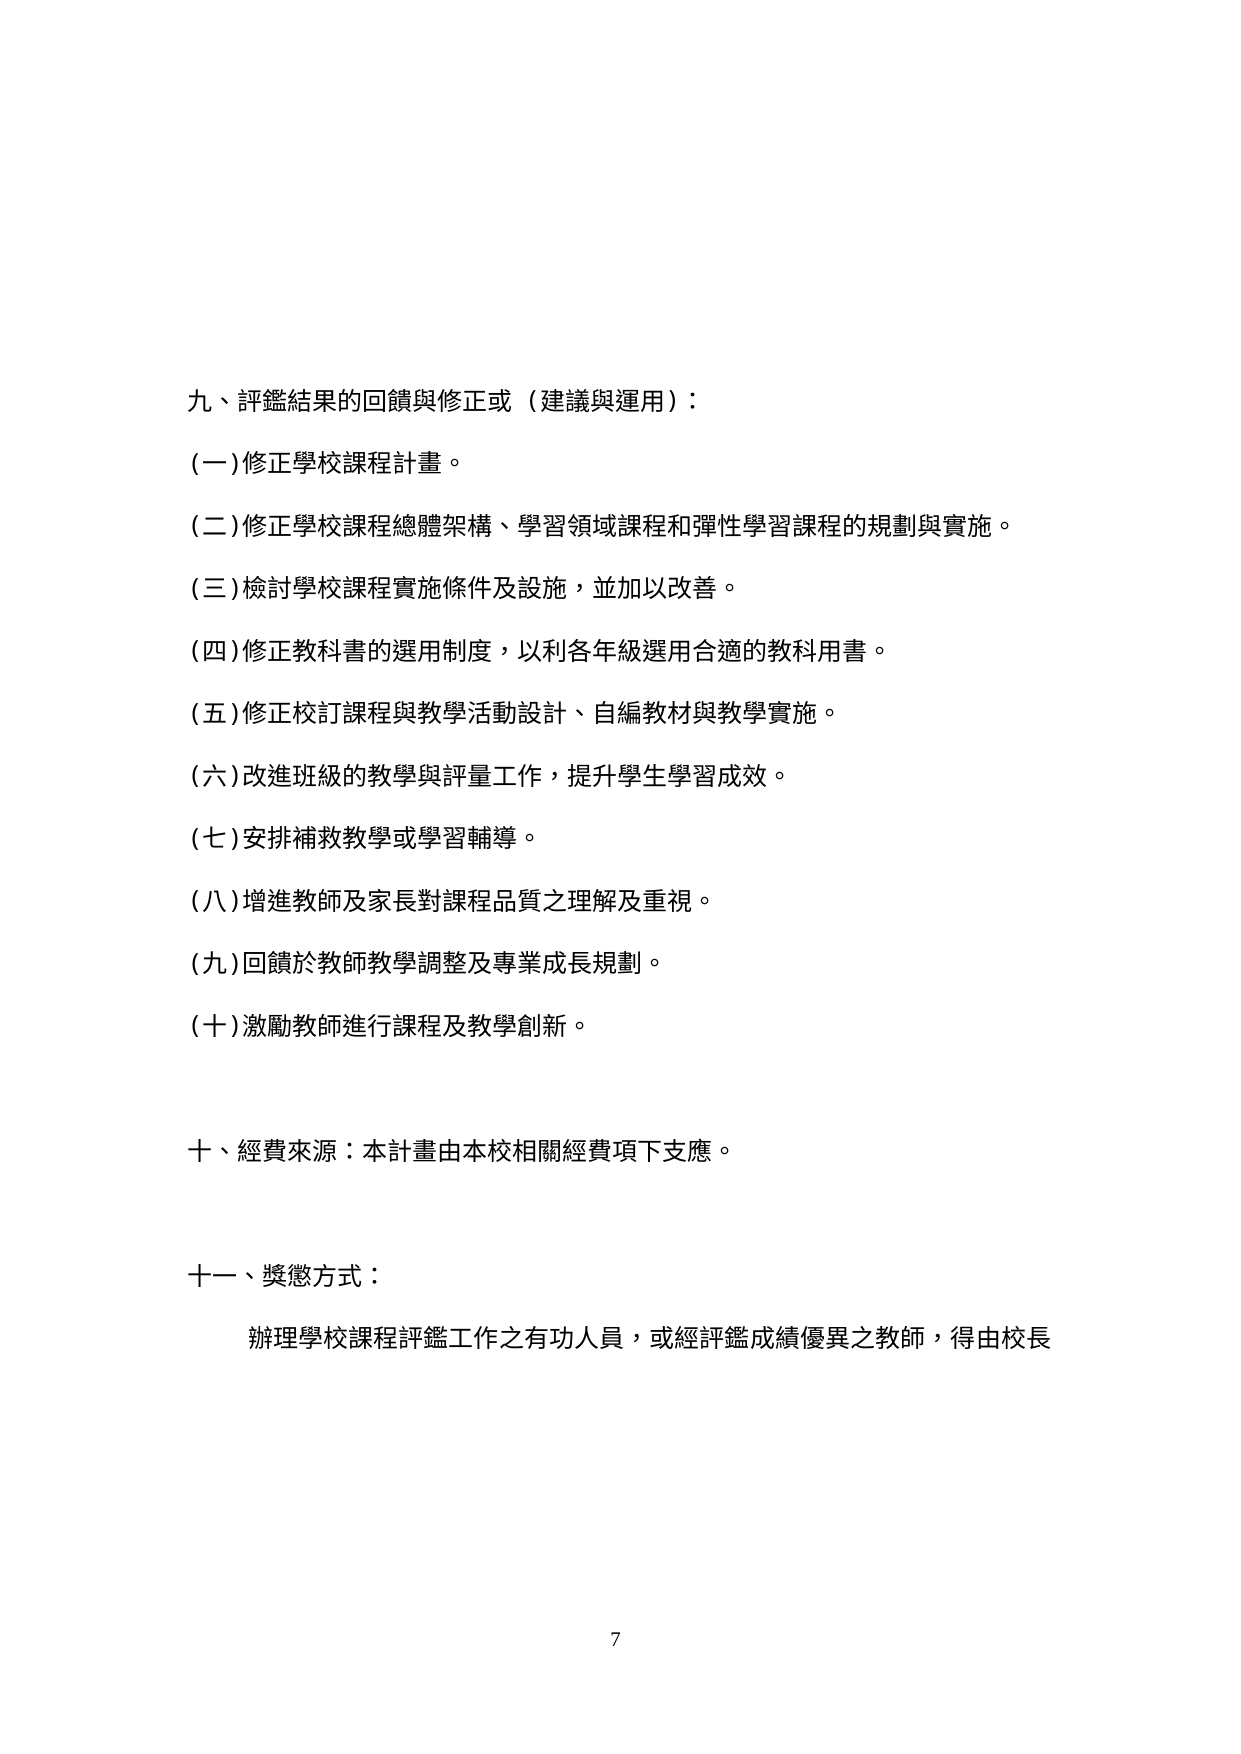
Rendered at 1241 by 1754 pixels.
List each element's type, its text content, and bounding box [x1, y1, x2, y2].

text (六)改進班級的教學與評量工作，提升學生學習成效。 [187, 733, 1053, 795]
text (八)增進教師及家長對課程品質之理解及重視。 [187, 858, 1053, 920]
text 辦理學校課程評鑑工作之有功人員，或經評鑑成績優異之教師，得由校長 [187, 1295, 1053, 1358]
text (十)激勵教師進行課程及教學創新。 [187, 983, 1053, 1045]
text 十、經費來源：本計畫由本校相關經費項下支應。 [187, 1108, 1053, 1170]
text (二)修正學校課程總體架構、學習領域課程和彈性學習課程的規劃與實施。 [187, 483, 1053, 545]
text (七)安排補救教學或學習輔導。 [187, 795, 1053, 858]
text (五)修正校訂課程與教學活動設計、自編教材與教學實施。 [187, 670, 1053, 733]
text (一)修正學校課程計畫。 [187, 420, 1053, 483]
text 九、評鑑結果的回饋與修正或 (建議與運用)： [187, 358, 1053, 420]
text 十一、獎懲方式： [187, 1233, 1053, 1295]
text (三)檢討學校課程實施條件及設施，並加以改善。 [187, 545, 1053, 608]
text (九)回饋於教師教學調整及專業成長規劃。 [187, 920, 1053, 983]
text (四)修正教科書的選用制度，以利各年級選用合適的教科用書。 [187, 608, 1053, 670]
